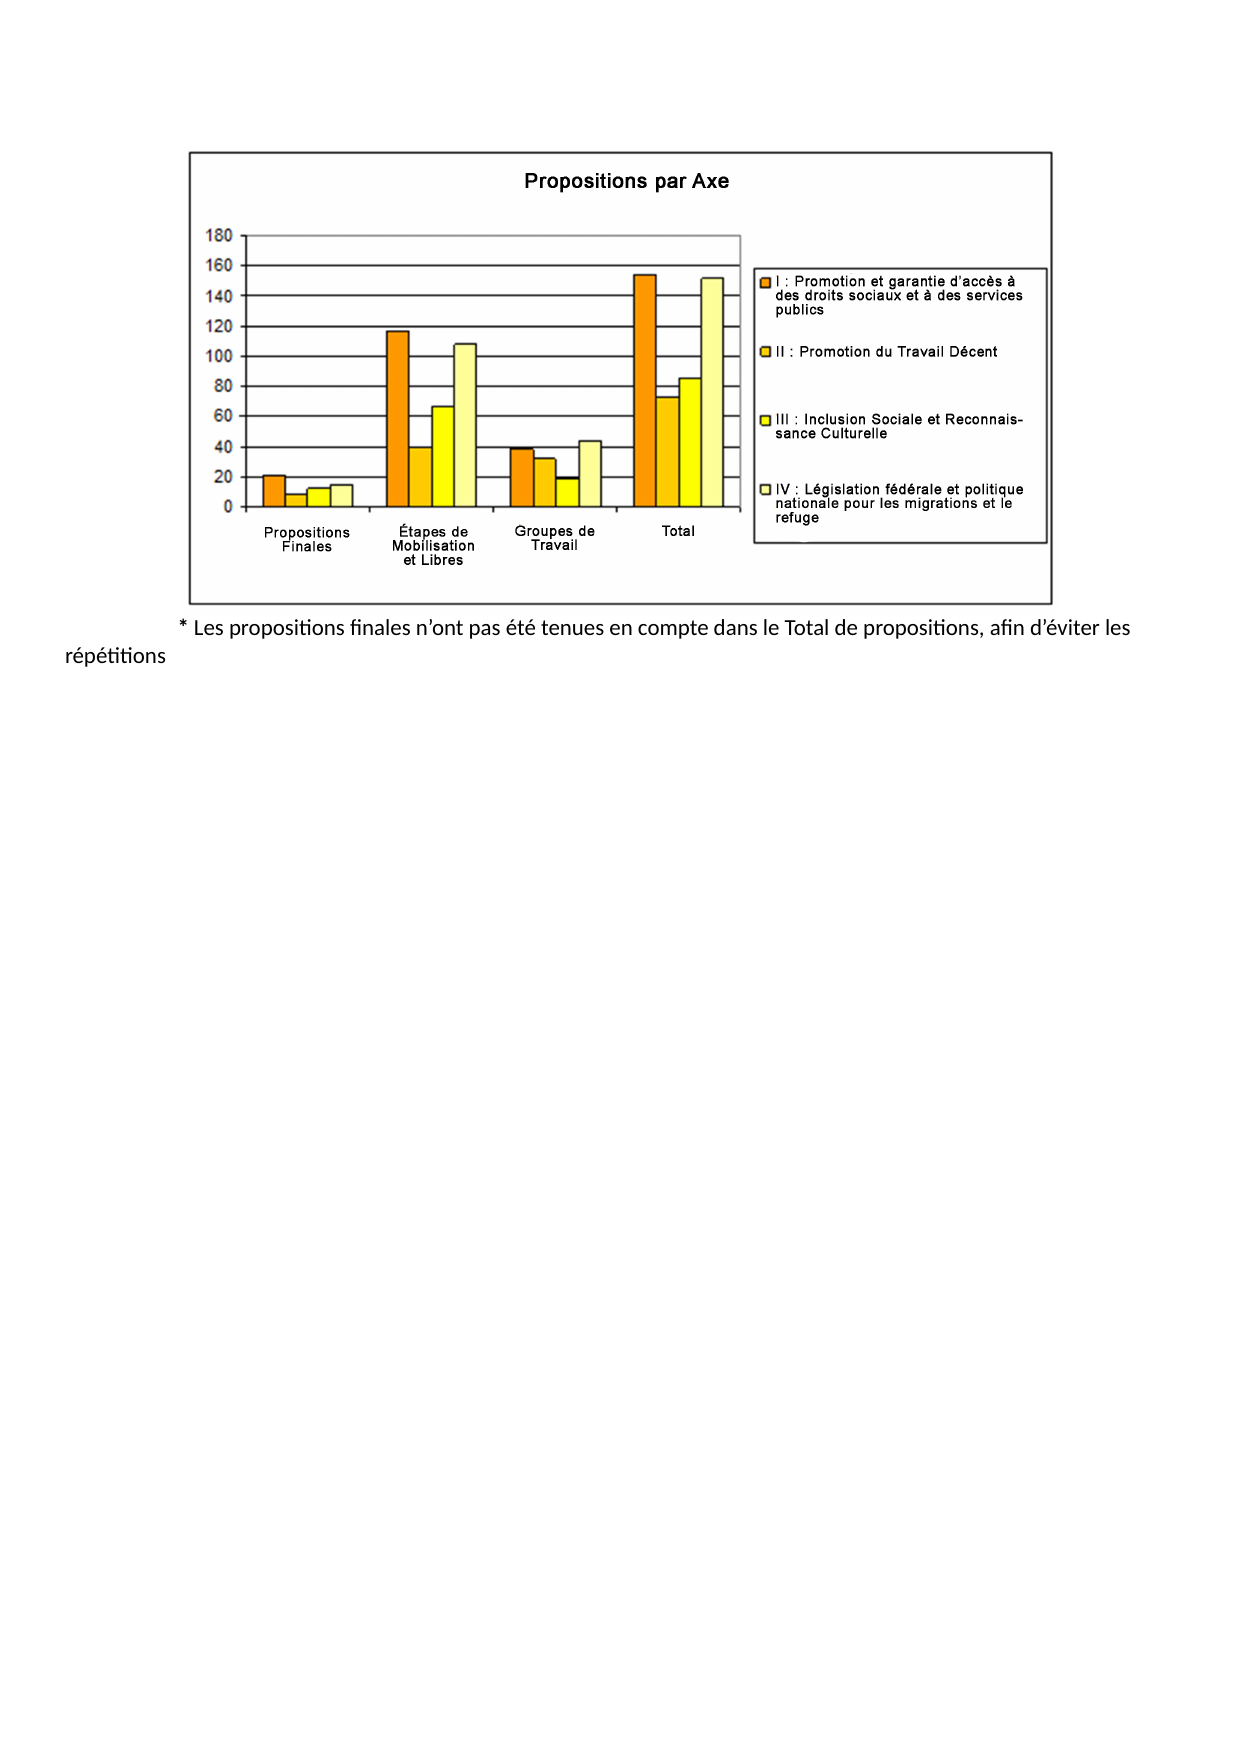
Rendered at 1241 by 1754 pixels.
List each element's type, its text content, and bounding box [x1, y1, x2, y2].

picture [181, 147, 1059, 614]
text * Les propositions finales n’ont pas été tenues en compte dans le Total de propositions, afin d’éviter les répétitions [65, 613, 1152, 669]
